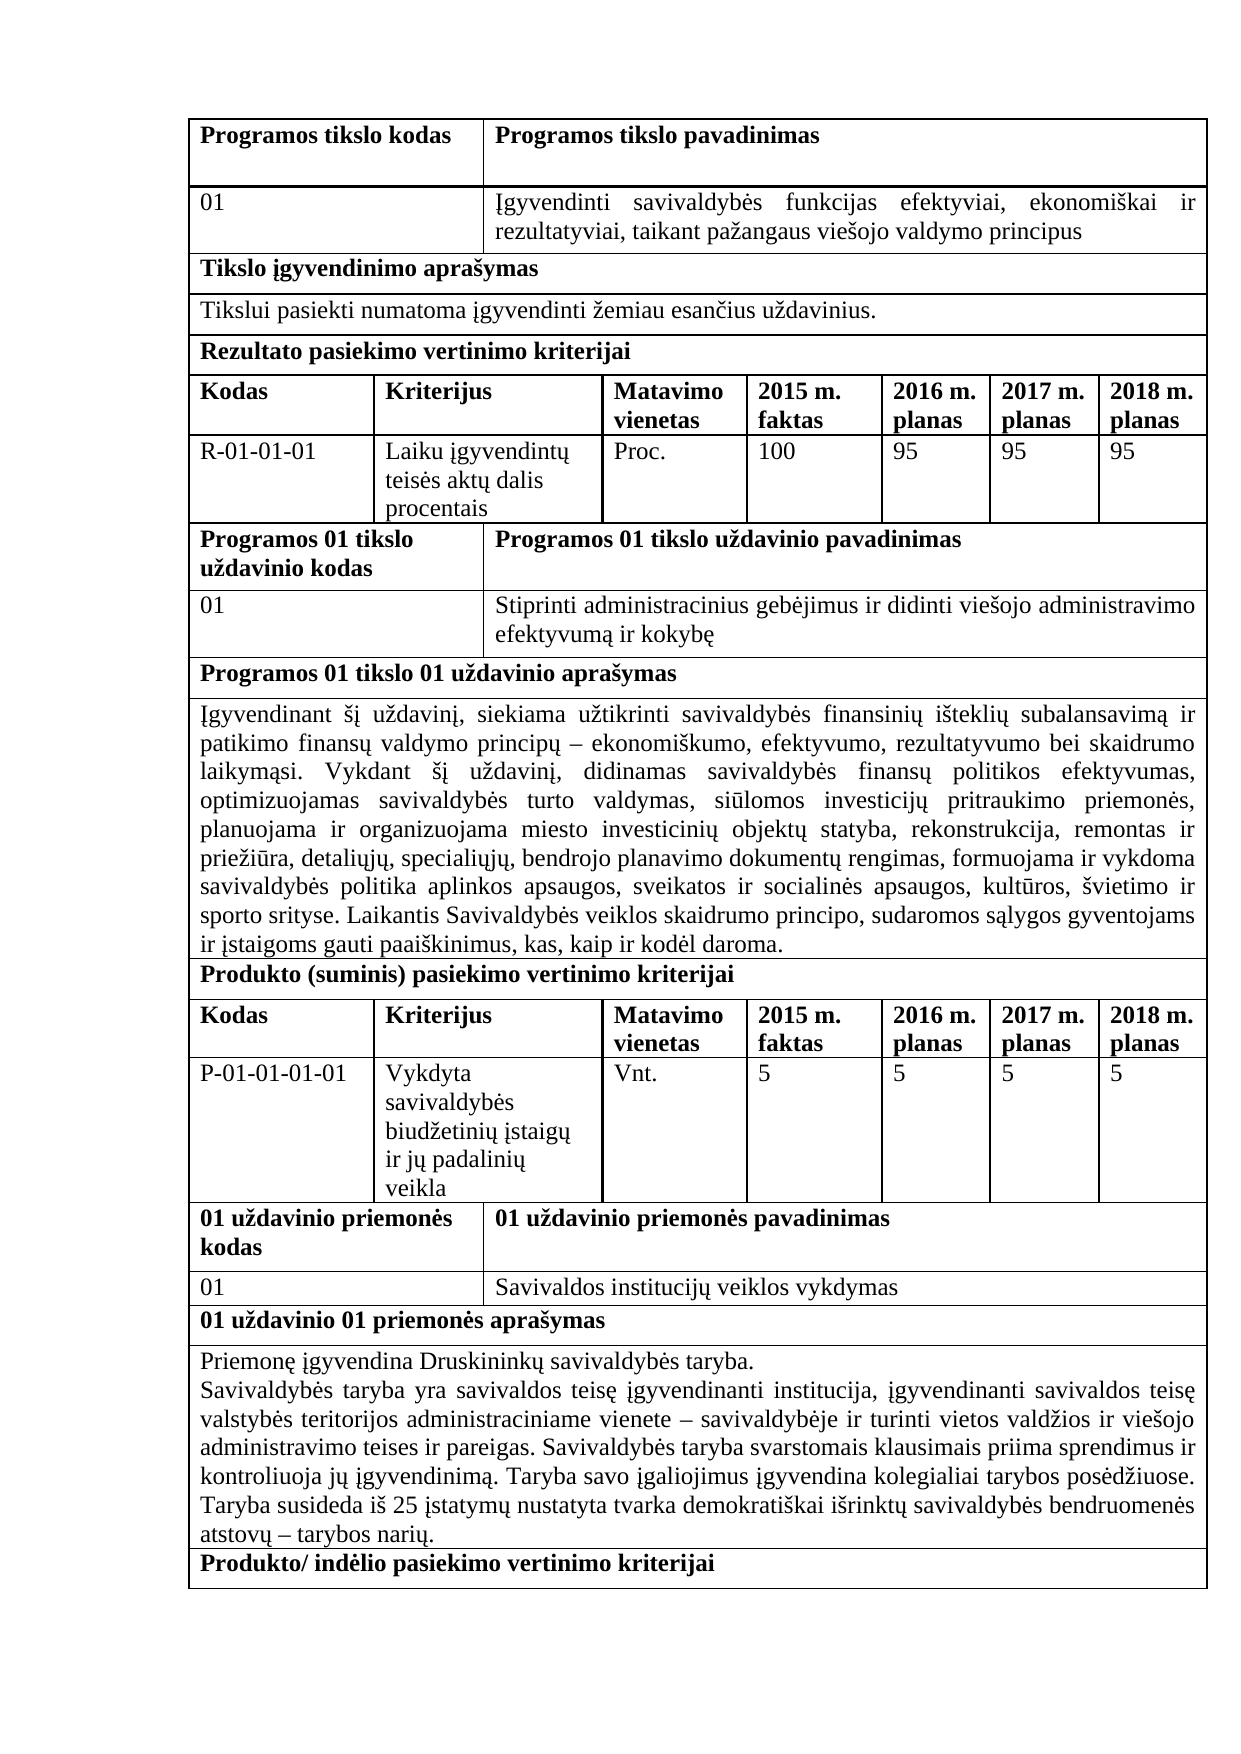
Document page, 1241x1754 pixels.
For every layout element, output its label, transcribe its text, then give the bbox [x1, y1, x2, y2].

table_cell Vnt. [604, 1058, 746, 1202]
table_cell Matavimo vienetas [604, 1000, 746, 1057]
table_cell 01 [190, 1272, 483, 1304]
table_cell Produkto/ indėlio pasiekimo vertinimo kriterijai [190, 1549, 1206, 1588]
table_cell 2017 m. planas [991, 1000, 1098, 1057]
table_cell Tikslui pasiekti numatoma įgyvendinti žemiau esančius uždavinius. [190, 295, 1206, 334]
table_cell P-01-01-01-01 [190, 1058, 373, 1202]
table_cell Rezultato pasiekimo vertinimo kriterijai [190, 336, 1206, 374]
table_cell Produkto (suminis) pasiekimo vertinimo kriterijai [190, 959, 1206, 999]
table_cell Programos 01 tikslo uždavinio kodas [190, 524, 483, 589]
table_cell 2015 m. faktas [748, 376, 881, 434]
table_cell Vykdyta savivaldybės biudžetinių įstaigų ir jų padalinių veikla [375, 1058, 601, 1202]
table_cell Priemonę įgyvendina Druskininkų savivaldybės taryba. Savivaldybės taryba yra savivaldos teisę įgyvendinanti institucija, įgyvendinanti savivaldos teisę valstybės teritorijos administraciniame vienete – savivaldybėje ir turinti vietos valdžios ir viešojo administravimo teises ir pareigas. Savivaldybės taryba svarstomais klausimais priima sprendimus ir kontroliuoja jų įgyvendinimą. Taryba savo įgaliojimus įgyvendina kolegialiai tarybos posėdžiuose. Taryba susideda iš 25 įstatymų nustatyta tvarka demokratiškai išrinktų savivaldybės bendruomenės atstovų – tarybos narių. [190, 1346, 1206, 1547]
table_cell Kriterijus [375, 1000, 601, 1057]
table_cell Stiprinti administracinius gebėjimus ir didinti viešojo administravimo efektyvumą ir kokybę [484, 591, 1206, 657]
table_cell 2015 m. faktas [748, 1000, 881, 1057]
table_cell 01 uždavinio 01 priemonės aprašymas [190, 1306, 1206, 1345]
table_cell Kodas [190, 1000, 373, 1057]
table_header Programos tikslo pavadinimas [484, 120, 1206, 185]
table_cell 2016 m. planas [883, 1000, 989, 1057]
table_cell 01 [190, 188, 483, 252]
table_cell 2016 m. planas [883, 376, 989, 434]
table_cell 2017 m. planas [991, 376, 1098, 434]
table_cell 5 [883, 1058, 989, 1202]
table_cell 95 [883, 436, 989, 522]
table_cell Kriterijus [375, 376, 601, 434]
table_cell Laiku įgyvendintų teisės aktų dalis procentais [375, 436, 601, 522]
table_cell 5 [991, 1058, 1098, 1202]
table_cell 01 uždavinio priemonės kodas [190, 1203, 483, 1271]
table_cell Įgyvendinant šį uždavinį, siekiama užtikrinti savivaldybės finansinių išteklių subalansavimą ir patikimo finansų valdymo principų – ekonomiškumo, efektyvumo, rezultatyvumo bei skaidrumo laikymąsi. Vykdant šį uždavinį, didinamas savivaldybės finansų politikos efektyvumas, optimizuojamas savivaldybės turto valdymas, siūlomos investicijų pritraukimo priemonės, planuojama ir organizuojama miesto investicinių objektų statyba, rekonstrukcija, remontas ir priežiūra, detaliųjų, specialiųjų, bendrojo planavimo dokumentų rengimas, formuojama ir vykdoma savivaldybės politika aplinkos apsaugos, sveikatos ir socialinės apsaugos, kultūros, švietimo ir sporto srityse. Laikantis Savivaldybės veiklos skaidrumo principo, sudaromos sąlygos gyventojams ir įstaigoms gauti paaiškinimus, kas, kaip ir kodėl daroma. [190, 699, 1206, 958]
table_cell 95 [991, 436, 1098, 522]
table_cell Įgyvendinti savivaldybės funkcijas efektyviai, ekonomiškai ir rezultatyviai, taikant pažangaus viešojo valdymo principus [484, 188, 1206, 252]
table_cell 01 [190, 591, 483, 657]
table_cell Matavimo vienetas [604, 376, 746, 434]
table_cell Proc. [604, 436, 746, 522]
table_cell Kodas [190, 376, 373, 434]
table_cell 100 [748, 436, 881, 522]
table_cell 95 [1100, 436, 1206, 522]
table_cell 5 [748, 1058, 881, 1202]
table_cell Programos 01 tikslo 01 uždavinio aprašymas [190, 658, 1206, 698]
table_cell Programos 01 tikslo uždavinio pavadinimas [484, 524, 1206, 589]
table_cell 01 uždavinio priemonės pavadinimas [484, 1203, 1206, 1271]
table_cell Savivaldos institucijų veiklos vykdymas [484, 1272, 1206, 1304]
table_header Programos tikslo kodas [190, 120, 483, 185]
table_cell Tikslo įgyvendinimo aprašymas [190, 254, 1206, 293]
table_cell 5 [1100, 1058, 1206, 1202]
table_cell R-01-01-01 [190, 436, 373, 522]
table_cell 2018 m. planas [1100, 376, 1206, 434]
table_cell 2018 m. planas [1100, 1000, 1206, 1057]
